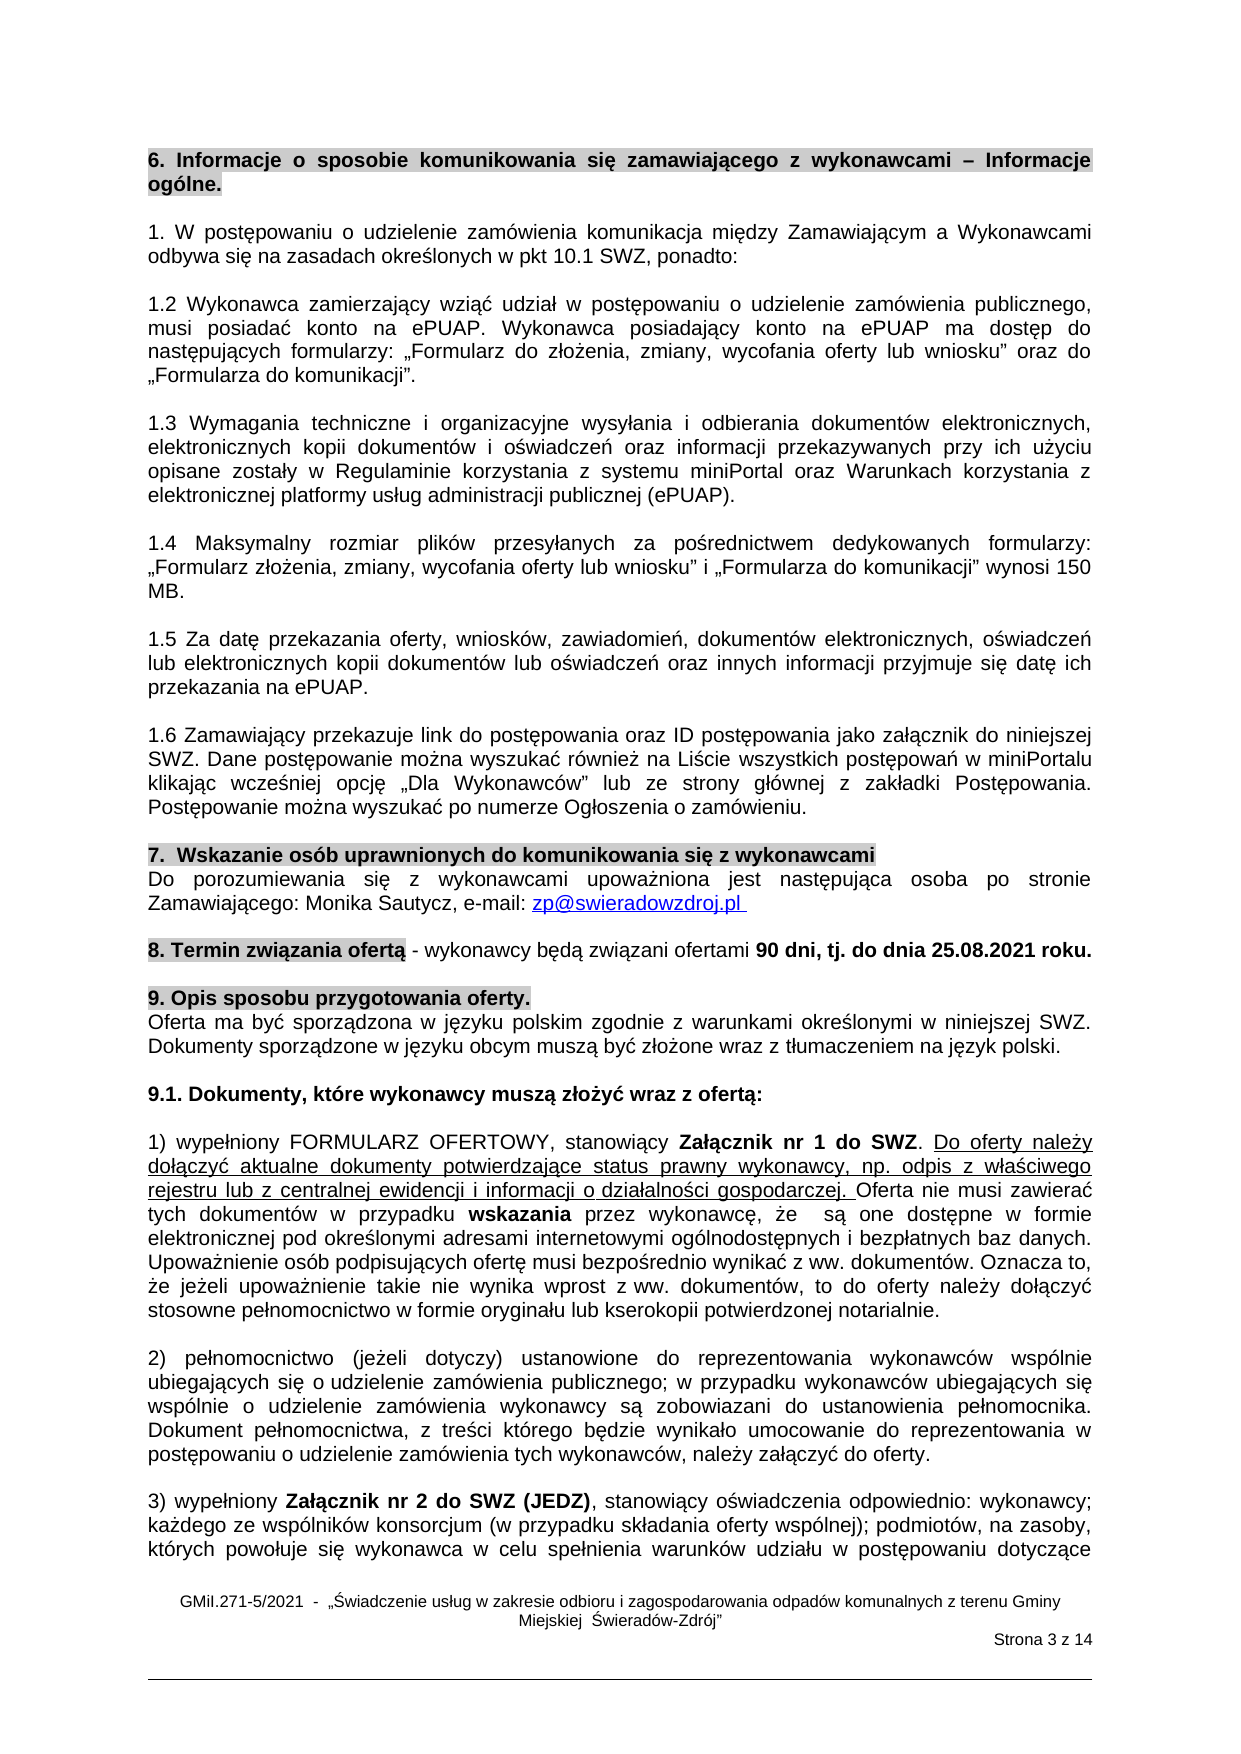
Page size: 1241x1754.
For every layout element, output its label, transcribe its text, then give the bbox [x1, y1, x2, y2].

text 1.6 Zamawiający przekazuje link do postępowania oraz ID postępowania jako załącznik do niniejszej SWZ. Dane postępowanie można wyszukać również na Liście wszystkich postępowań w miniPortalu klikając wcześniej opcję „Dla Wykonawców” lub ze strony głównej z zakładki Postępowania. Postępowanie można wyszukać po numerze Ogłoszenia o zamówieniu. [148, 723, 1092, 818]
text 2) pełnomocnictwo (jeżeli dotyczy) ustanowione do reprezentowania wykonawców wspólnie ubiegających się o udzielenie zamówienia publicznego; w przypadku wykonawców ubiegających się wspólnie o udzielenie zamówienia wykonawcy są zobowiazani do ustanowienia pełnomocnika. Dokument pełnomocnictwa, z treści którego będzie wynikało umocowanie do reprezentowania w postępowaniu o udzielenie zamówienia tych wykonawców, należy załączyć do oferty. [148, 1346, 1092, 1465]
text Oferta ma być sporządzona w języku polskim zgodnie z warunkami określonymi w niniejszej SWZ. Dokumenty sporządzone w języku obcym muszą być złożone wraz z tłumaczeniem na język polski. [148, 1010, 1092, 1058]
text 1.4 Maksymalny rozmiar plików przesyłanych za pośrednictwem dedykowanych formularzy: „Formularz złożenia, zmiany, wycofania oferty lub wniosku” i „Formularza do komunikacji” wynosi 150 MB. [148, 531, 1092, 603]
text 1. W postępowaniu o udzielenie zamówienia komunikacja między Zamawiającym a Wykonawcami odbywa się na zasadach określonych w pkt 10.1 SWZ, ponadto: [148, 219, 1092, 267]
text 8. Termin związania ofertą - wykonawcy będą związani ofertami 90 dni, tj. do dnia 25.08.2021 roku. [148, 938, 1092, 962]
text rejestru lub z centralnej ewidencji i informacji o działalności gospodarczej. Oferta nie musi zawierać tych dokumentów w przypadku wskazania przez wykonawcę, że są one dostępne w formie elektronicznej pod określonymi adresami internetowymi ogólnodostępnych i bezpłatnych baz danych. Upoważnienie osób podpisujących ofertę musi bezpośrednio wynikać z ww. dokumentów. Oznacza to, że jeżeli upoważnienie takie nie wynika wprost z ww. dokumentów, to do oferty należy dołączyć stosowne pełnomocnictwo w formie oryginału lub kserokopii potwierdzonej notarialnie. [148, 1176, 1092, 1322]
text 1) wypełniony FORMULARZ OFERTOWY, stanowiący Załącznik nr 1 do SWZ. Do oferty należy dołączyć aktualne dokumenty potwierdzające status prawny wykonawcy, np. odpis z właściwego [148, 1130, 1092, 1175]
text 1.2 Wykonawca zamierzający wziąć udział w postępowaniu o udzielenie zamówienia publicznego, musi posiadać konto na ePUAP. Wykonawca posiadający konto na ePUAP ma dostęp do następujących formularzy: „Formularz do złożenia, zmiany, wycofania oferty lub wniosku” oraz do „Formularza do komunikacji”. [148, 291, 1092, 387]
text 3) wypełniony Załącznik nr 2 do SWZ (JEDZ), stanowiący oświadczenia odpowiednio: wykonawcy; każdego ze wspólników konsorcjum (w przypadku składania oferty wspólnej); podmiotów, na zasoby, których powołuje się wykonawca w celu spełnienia warunków udziału w postępowaniu dotyczące [148, 1489, 1092, 1561]
text 1.5 Za datę przekazania oferty, wniosków, zawiadomień, dokumentów elektronicznych, oświadczeń lub elektronicznych kopii dokumentów lub oświadczeń oraz innych informacji przyjmuje się datę ich przekazania na ePUAP. [148, 627, 1092, 699]
text 9.1. Dokumenty, które wykonawcy muszą złożyć wraz z ofertą: [148, 1082, 1092, 1106]
text 6. Informacje o sposobie komunikowania się zamawiającego z wykonawcami – Informacje ogólne. [148, 148, 1092, 196]
text 9. Opis sposobu przygotowania oferty. [148, 986, 1092, 1010]
text 7. Wskazanie osób uprawnionych do komunikowania się z wykonawcami [148, 842, 1092, 866]
text 1.3 Wymagania techniczne i organizacyjne wysyłania i odbierania dokumentów elektronicznych, elektronicznych kopii dokumentów i oświadczeń oraz informacji przekazywanych przy ich użyciu opisane zostały w Regulaminie korzystania z systemu miniPortal oraz Warunkach korzystania z elektronicznej platformy usług administracji publicznej (ePUAP). [148, 411, 1092, 507]
text Do porozumiewania się z wykonawcami upoważniona jest następująca osoba po stronie Zamawiającego: Monika Sautycz, e-mail: zp@swieradowzdroj.pl [148, 866, 1092, 914]
